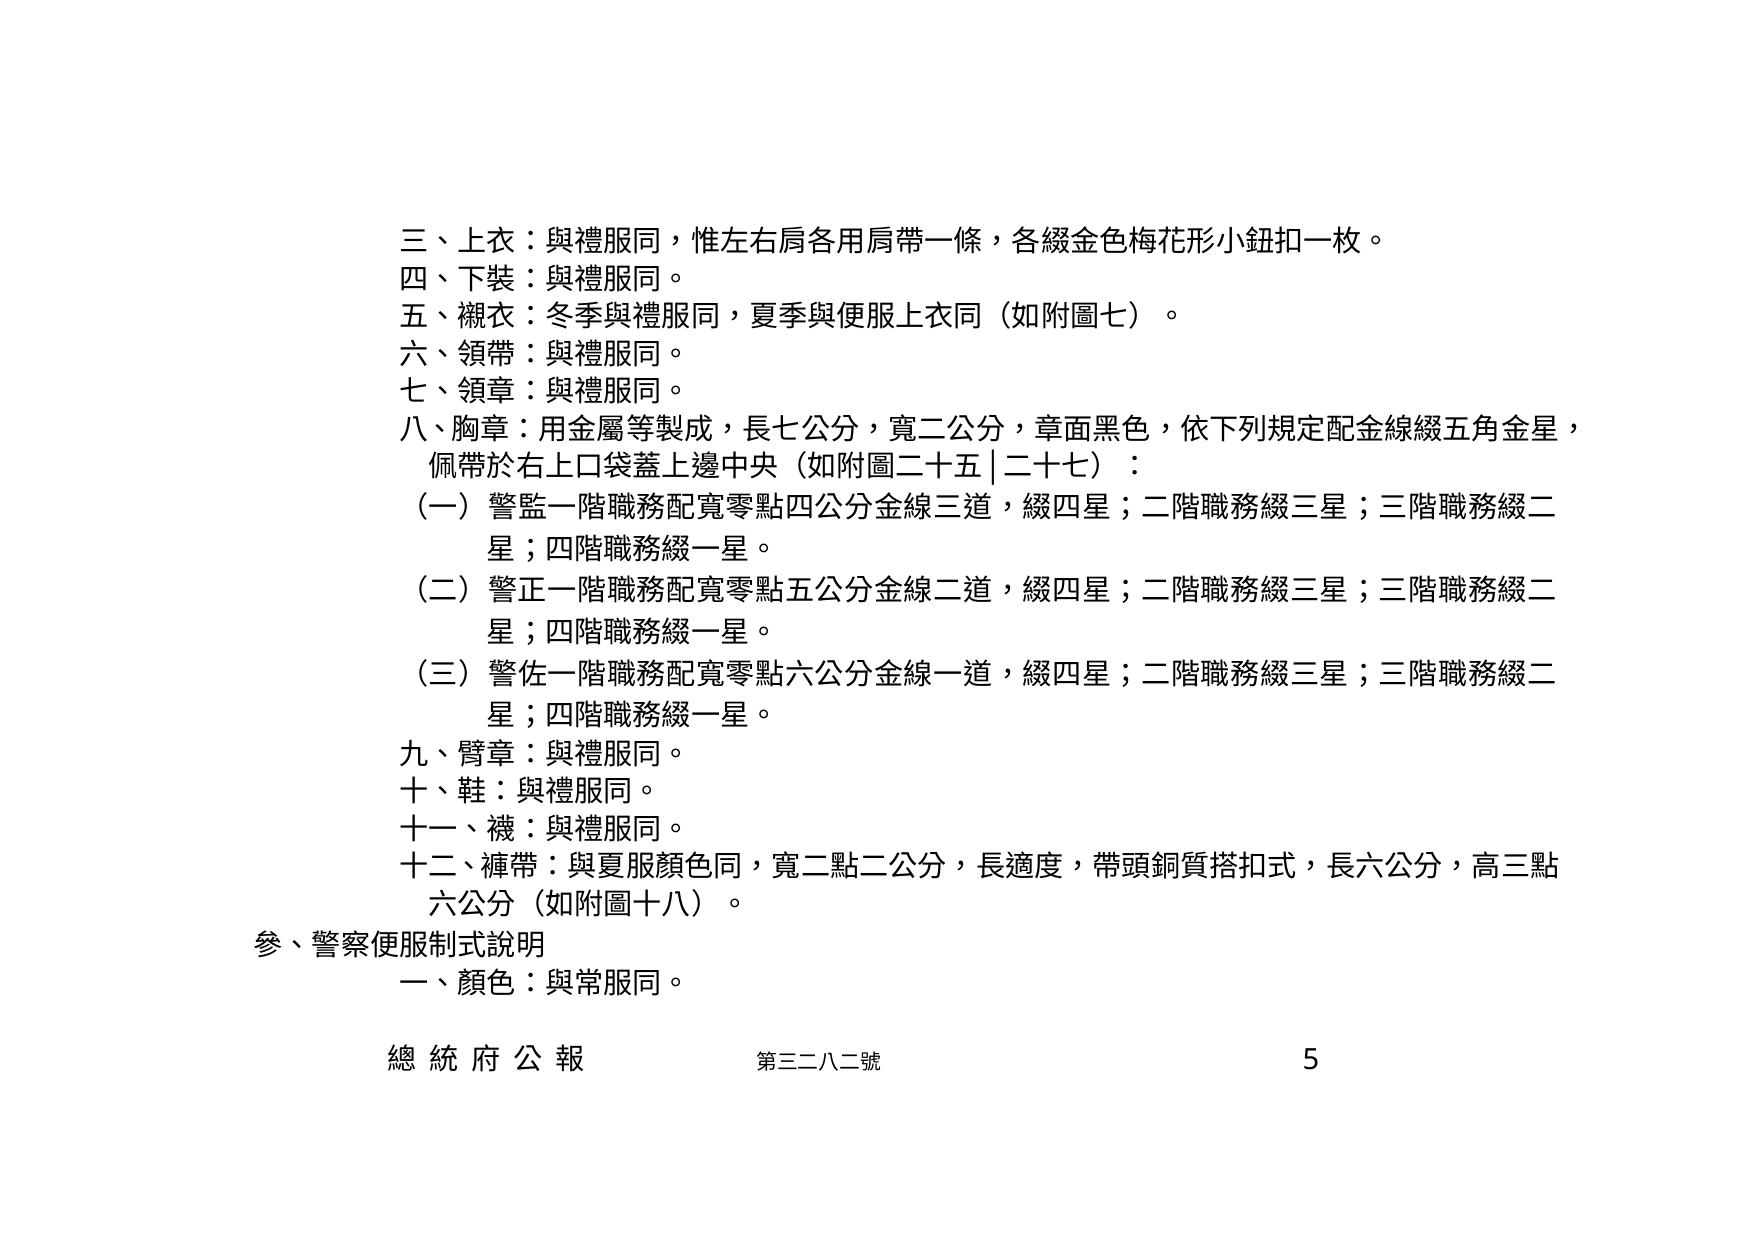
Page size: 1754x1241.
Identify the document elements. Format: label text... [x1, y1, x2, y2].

text 七、領章：與禮服同。 [399, 372, 1559, 409]
text 九、臂章：與禮服同。 [399, 734, 1559, 772]
text 六、領帶：與禮服同。 [399, 334, 1559, 372]
text 十一、襪：與禮服同。 [399, 809, 1559, 847]
text 三、上衣：與禮服同，惟左右肩各用肩帶一條，各綴金色梅花形小鈕扣一枚。 [399, 222, 1559, 259]
text 十、鞋：與禮服同。 [399, 772, 1559, 809]
text 一、顏色：與常服同。 [399, 963, 1559, 1001]
text 五、襯衣：冬季與禮服同，夏季與便服上衣同（如附圖七）。 [399, 297, 1559, 334]
text 十二、褲帶：與夏服顏色同，寬二點二公分，長適度，帶頭銅質搭扣式，長六公分，高三點六公分（如附圖十八）。 [399, 847, 1559, 922]
text 八、胸章：用金屬等製成，長七公分，寬二公分，章面黑色，依下列規定配金線綴五角金星，佩帶於右上口袋蓋上邊中央（如附圖二十五│二十七）： [399, 409, 1559, 484]
text （三）警佐一階職務配寬零點六公分金線一道，綴四星；二階職務綴三星；三階職務綴二星；四階職務綴一星。 [399, 651, 1559, 734]
text （二）警正一階職務配寬零點五公分金線二道，綴四星；二階職務綴三星；三階職務綴二星；四階職務綴一星。 [399, 567, 1559, 651]
text 參、警察便服制式說明 [253, 922, 1559, 963]
text 四、下裝：與禮服同。 [399, 259, 1559, 297]
text （一）警監一階職務配寬零點四公分金線三道，綴四星；二階職務綴三星；三階職務綴二星；四階職務綴一星。 [399, 484, 1559, 567]
